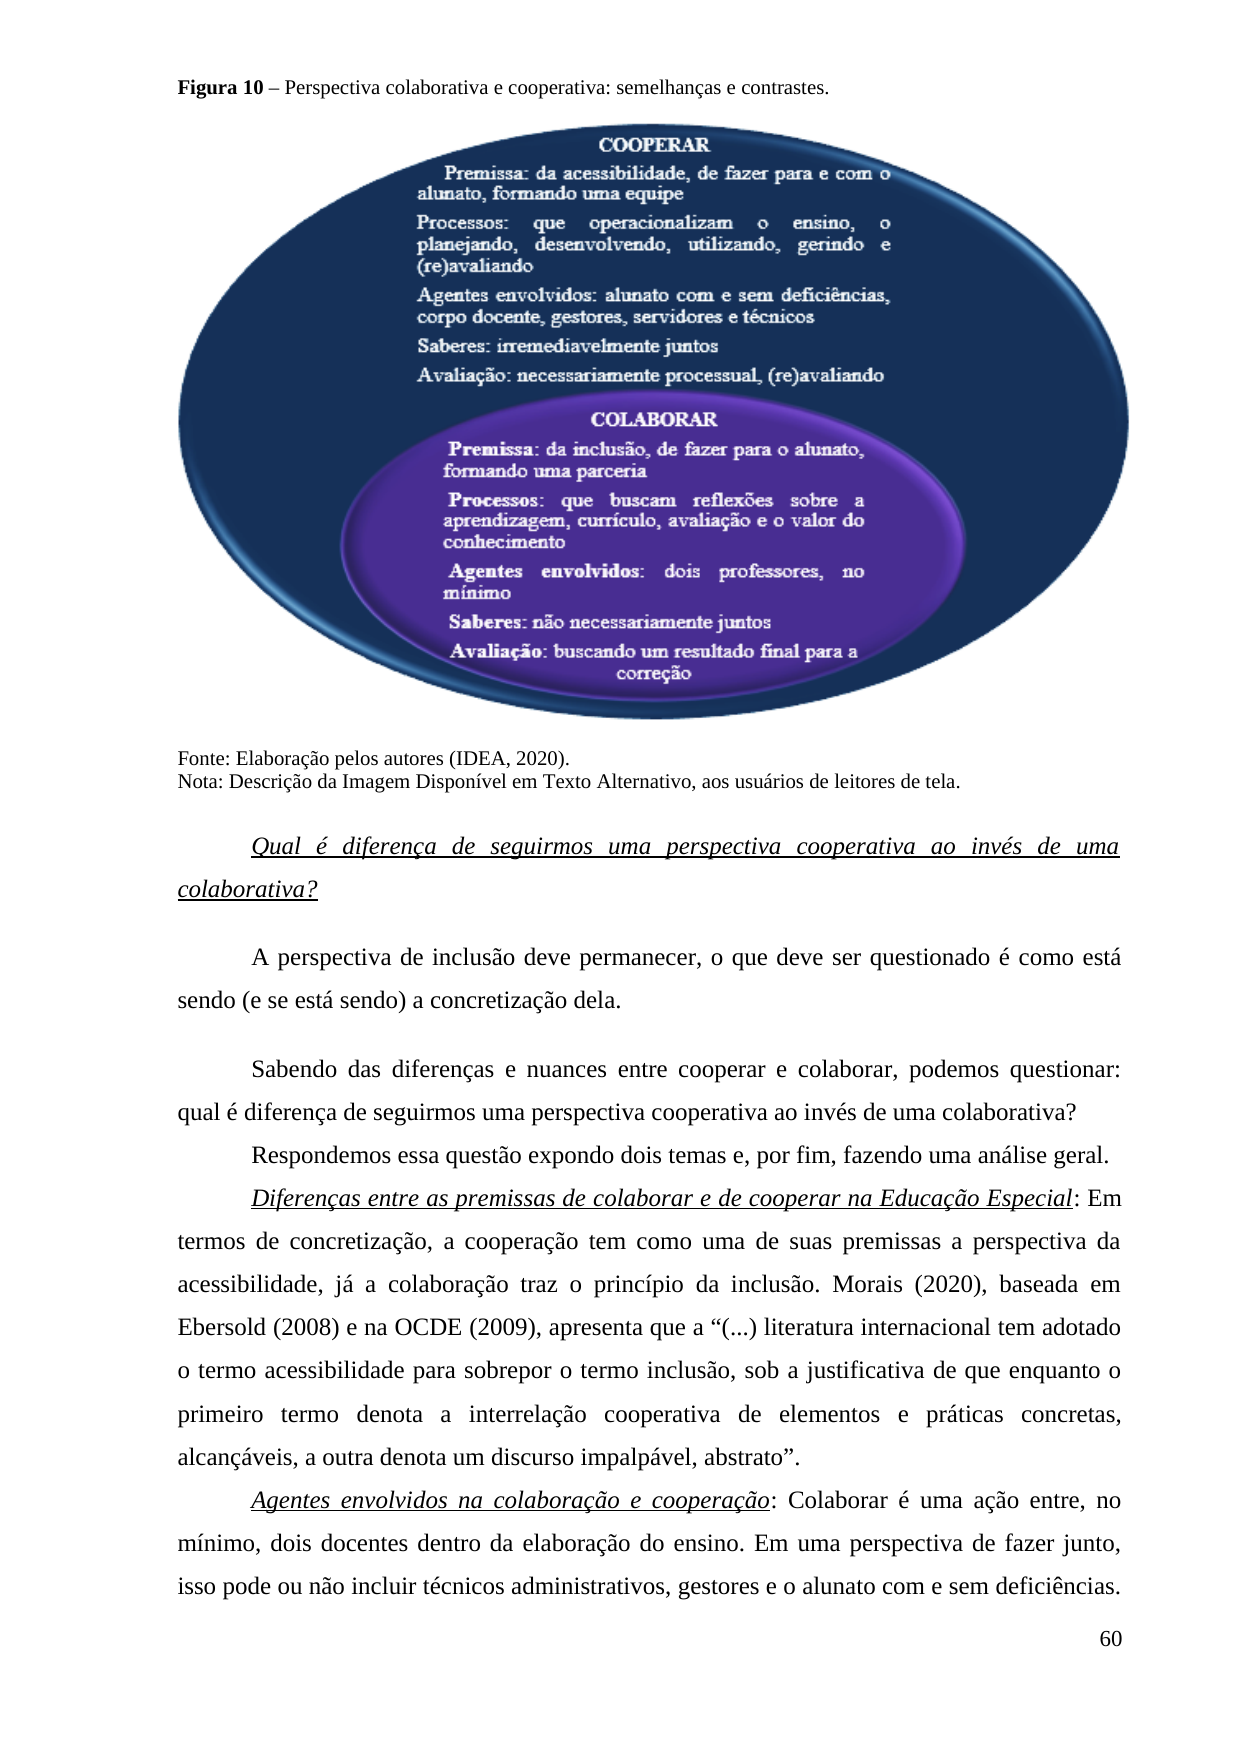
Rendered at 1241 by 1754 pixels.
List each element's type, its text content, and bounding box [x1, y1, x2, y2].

text Respondemos essa questão expondo dois temas e, por fim, fazendo uma análise geral. [177, 1140, 1122, 1169]
text Fonte: Elaboração pelos autores (IDEA, 2020). [177, 745, 1122, 769]
text Diferenças entre as premissas de colaborar e de cooperar na Educação Especial: Em termos de concretização, a cooperação tem como uma de suas premissas a perspectiva da acessibilidade, já a colaboração traz o princípio da inclusão. Morais (2020), baseada em Ebersold (2008) e na OCDE (2009), apresenta que a “(...) literatura internacional tem adotado o termo acessibilidade para sobrepor o termo inclusão, sob a justificativa de que enquanto o primeiro termo denota a interrelação cooperativa de elementos e práticas concretas, alcançáveis, a outra denota um discurso impalpável, abstrato”. [177, 1183, 1122, 1471]
text Sabendo das diferenças e nuances entre cooperar e colaborar, podemos questionar: qual é diferença de seguirmos uma perspectiva cooperativa ao invés de uma colaborativa? [177, 1054, 1122, 1126]
text Nota: Descrição da Imagem Disponível em Texto Alternativo, aos usuários de leitores de tela. [177, 769, 1122, 793]
text Qual é diferença de seguirmos uma perspectiva cooperativa ao invés de uma colaborativa? [177, 831, 1122, 903]
text Figura 10 – Perspectiva colaborativa e cooperativa: semelhanças e contrastes. [177, 75, 1122, 99]
text Agentes envolvidos na colaboração e cooperação: Colaborar é uma ação entre, no mínimo, dois docentes dentro da elaboração do ensino. Em uma perspectiva de fazer junto, isso pode ou não incluir técnicos administrativos, gestores e o alunato com e sem deficiências. [177, 1485, 1122, 1600]
text A perspectiva de inclusão deve permanecer, o que deve ser questionado é como está sendo (e se está sendo) a concretização dela. [177, 942, 1122, 1014]
